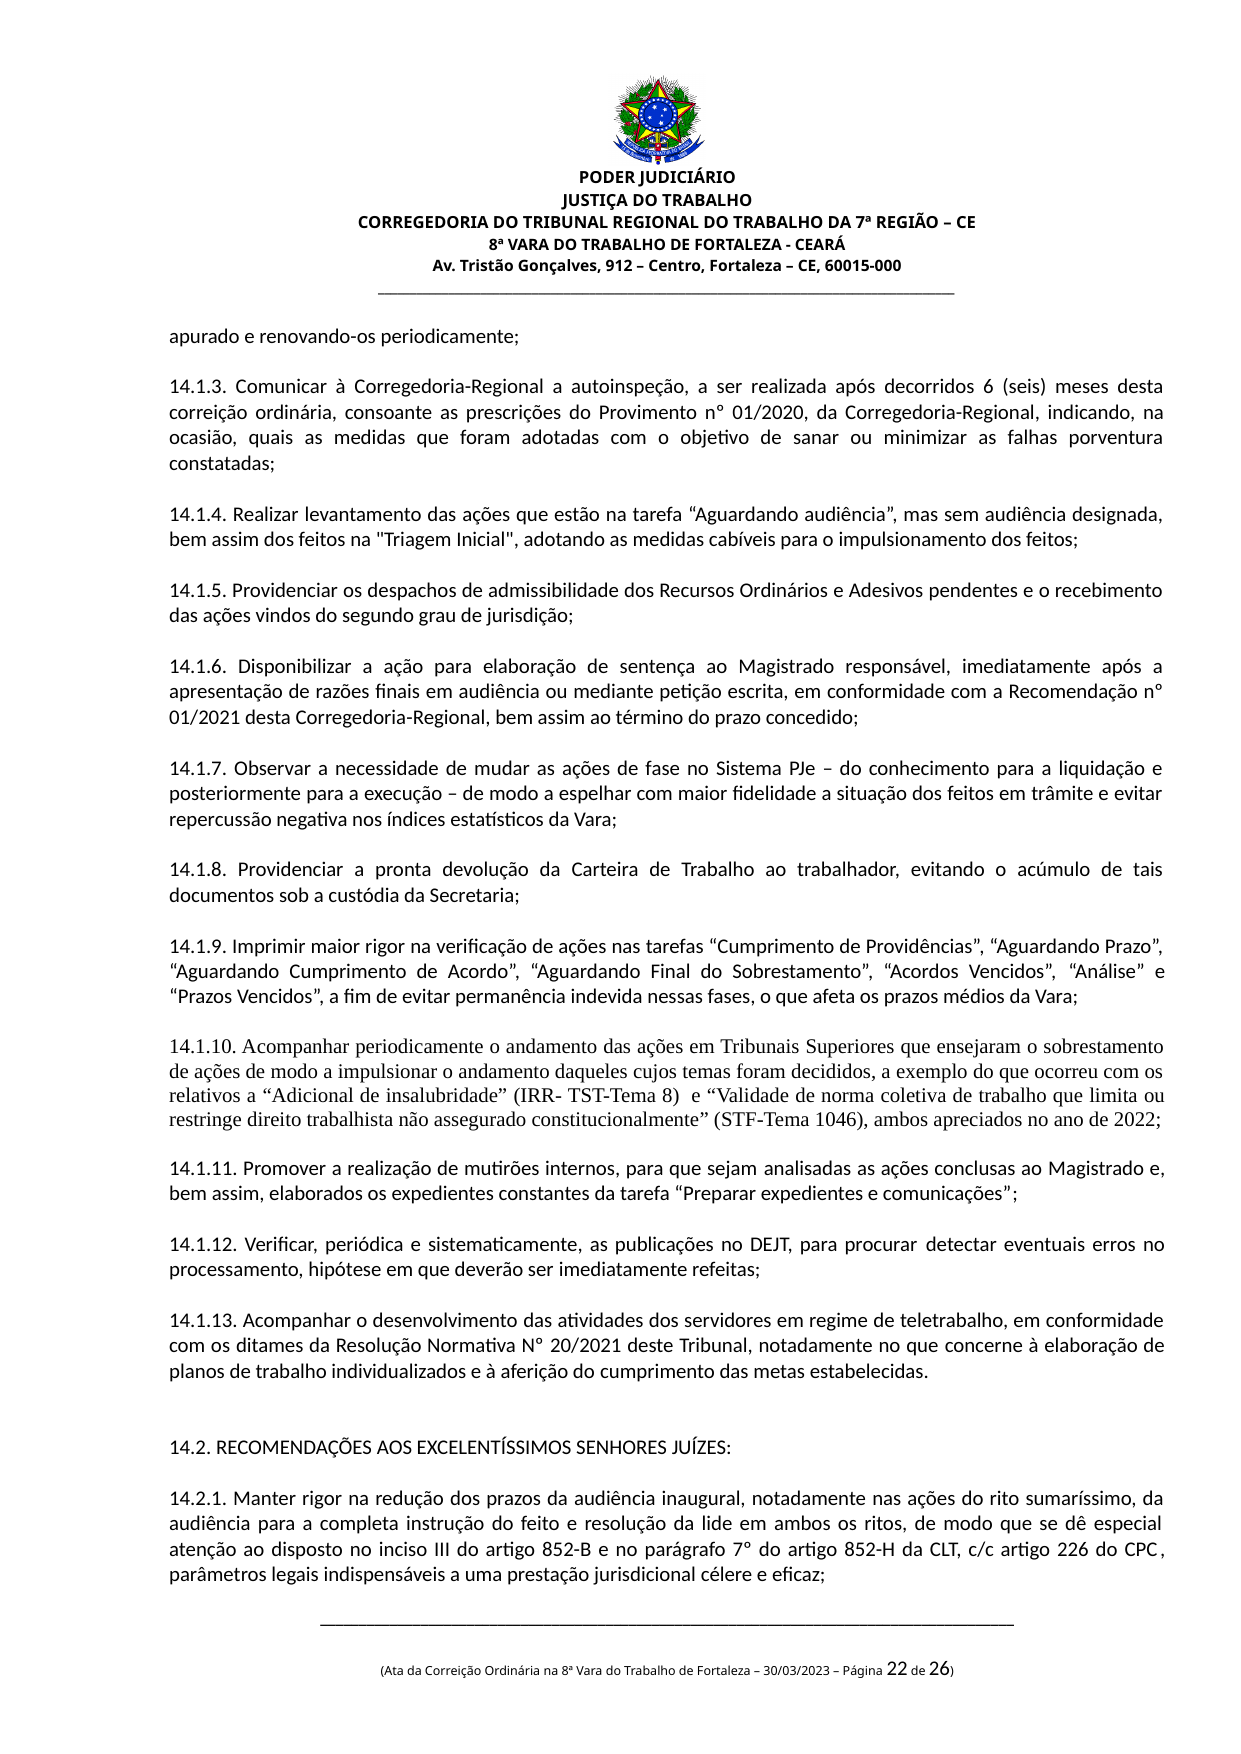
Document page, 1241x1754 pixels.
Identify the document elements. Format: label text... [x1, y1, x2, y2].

subtitle 14.1.13. Acompanhar o desenvolvimento das atividades dos servidores em regime de teletrabalho, em conformidade com os ditames da Resolução Normativa Nº 20/2021 deste Tribunal, notadamente no que concerne à elaboração de planos de trabalho individualizados e à aferição do cumprimento das metas estabelecidas. [169, 1307, 1165, 1383]
subtitle 14.1.9. Imprimir maior rigor na verificação de ações nas tarefas “Cumprimento de Providências”, “Aguardando Prazo”, “Aguardando Cumprimento de Acordo”, “Aguardando Final do Sobrestamento”, “Acordos Vencidos”, “Análise” e “Prazos Vencidos”, a fim de evitar permanência indevida nessas fases, o que afeta os prazos médios da Vara; [169, 933, 1165, 1009]
subtitle 14.1.11. Promover a realização de mutirões internos, para que sejam analisadas as ações conclusas ao Magistrado e, bem assim, elaborados os expedientes constantes da tarefa “Preparar expedientes e comunicações”; [169, 1155, 1165, 1206]
subtitle 14.1.8. Providenciar a pronta devolução da Carteira de Trabalho ao trabalhador, evitando o acúmulo de tais documentos sob a custódia da Secretaria; [169, 857, 1165, 907]
subtitle apurado e renovando-os periodicamente; [169, 323, 1165, 348]
subtitle 14.1.3. Comunicar à Corregedoria-Regional a autoinspeção, a ser realizada após decorridos 6 (seis) meses desta correição ordinária, consoante as prescrições do Provimento nº 01/2020, da Corregedoria-Regional, indicando, na ocasião, quais as medidas que foram adotadas com o objetivo de sanar ou minimizar as falhas porventura constatadas; [169, 374, 1165, 475]
subtitle 14.1.5. Providenciar os despachos de admissibilidade dos Recursos Ordinários e Adesivos pendentes e o recebimento das ações vindos do segundo grau de jurisdição; [169, 577, 1165, 628]
subtitle 14.1.4. Realizar levantamento das ações que estão na tarefa “Aguardando audiência”, mas sem audiência designada, bem assim dos feitos na "Triagem Inicial", adotando as medidas cabíveis para o impulsionamento dos feitos; [169, 501, 1165, 552]
subtitle 14.1.10. Acompanhar periodicamente o andamento das ações em Tribunais Superiores que ensejaram o sobrestamento de ações de modo a impulsionar o andamento daqueles cujos temas foram decididos, a exemplo do que ocorreu com os relativos a “Adicional de insalubridade” (IRR- TST-Tema 8) e “Validade de norma coletiva de trabalho que limita ou restringe direito trabalhista não assegurado constitucionalmente” (STF-Tema 1046), ambos apreciados no ano de 2022; [169, 1034, 1165, 1131]
subtitle 14.1.7. Observar a necessidade de mudar as ações de fase no Sistema PJe – do conhecimento para a liquidação e posteriormente para a execução – de modo a espelhar com maior fidelidade a situação dos feitos em trâmite e evitar repercussão negativa nos índices estatísticos da Vara; [169, 755, 1165, 831]
subtitle 14.2.1. Manter rigor na redução dos prazos da audiência inaugural, notadamente nas ações do rito sumaríssimo, da audiência para a completa instrução do feito e resolução da lide em ambos os ritos, de modo que se dê especial atenção ao disposto no inciso III do artigo 852-B e no parágrafo 7º do artigo 852-H da CLT, c/c artigo 226 do CPC, parâmetros legais indispensáveis a uma prestação jurisdicional célere e eficaz; [169, 1485, 1165, 1587]
subtitle 14.1.12. Verificar, periódica e sistematicamente, as publicações no DEJT, para procurar detectar eventuais erros no processamento, hipótese em que deverão ser imediatamente refeitas; [169, 1231, 1165, 1282]
picture [608, 73, 707, 166]
subtitle 14.1.6. Disponibilizar a ação para elaboração de sentença ao Magistrado responsável, imediatamente após a apresentação de razões finais em audiência ou mediante petição escrita, em conformidade com a Recomendação nº 01/2021 desta Corregedoria-Regional, bem assim ao término do prazo concedido; [169, 653, 1165, 729]
subtitle 14.2. RECOMENDAÇÕES AOS EXCELENTÍSSIMOS SENHORES JUÍZES: [169, 1434, 1165, 1460]
